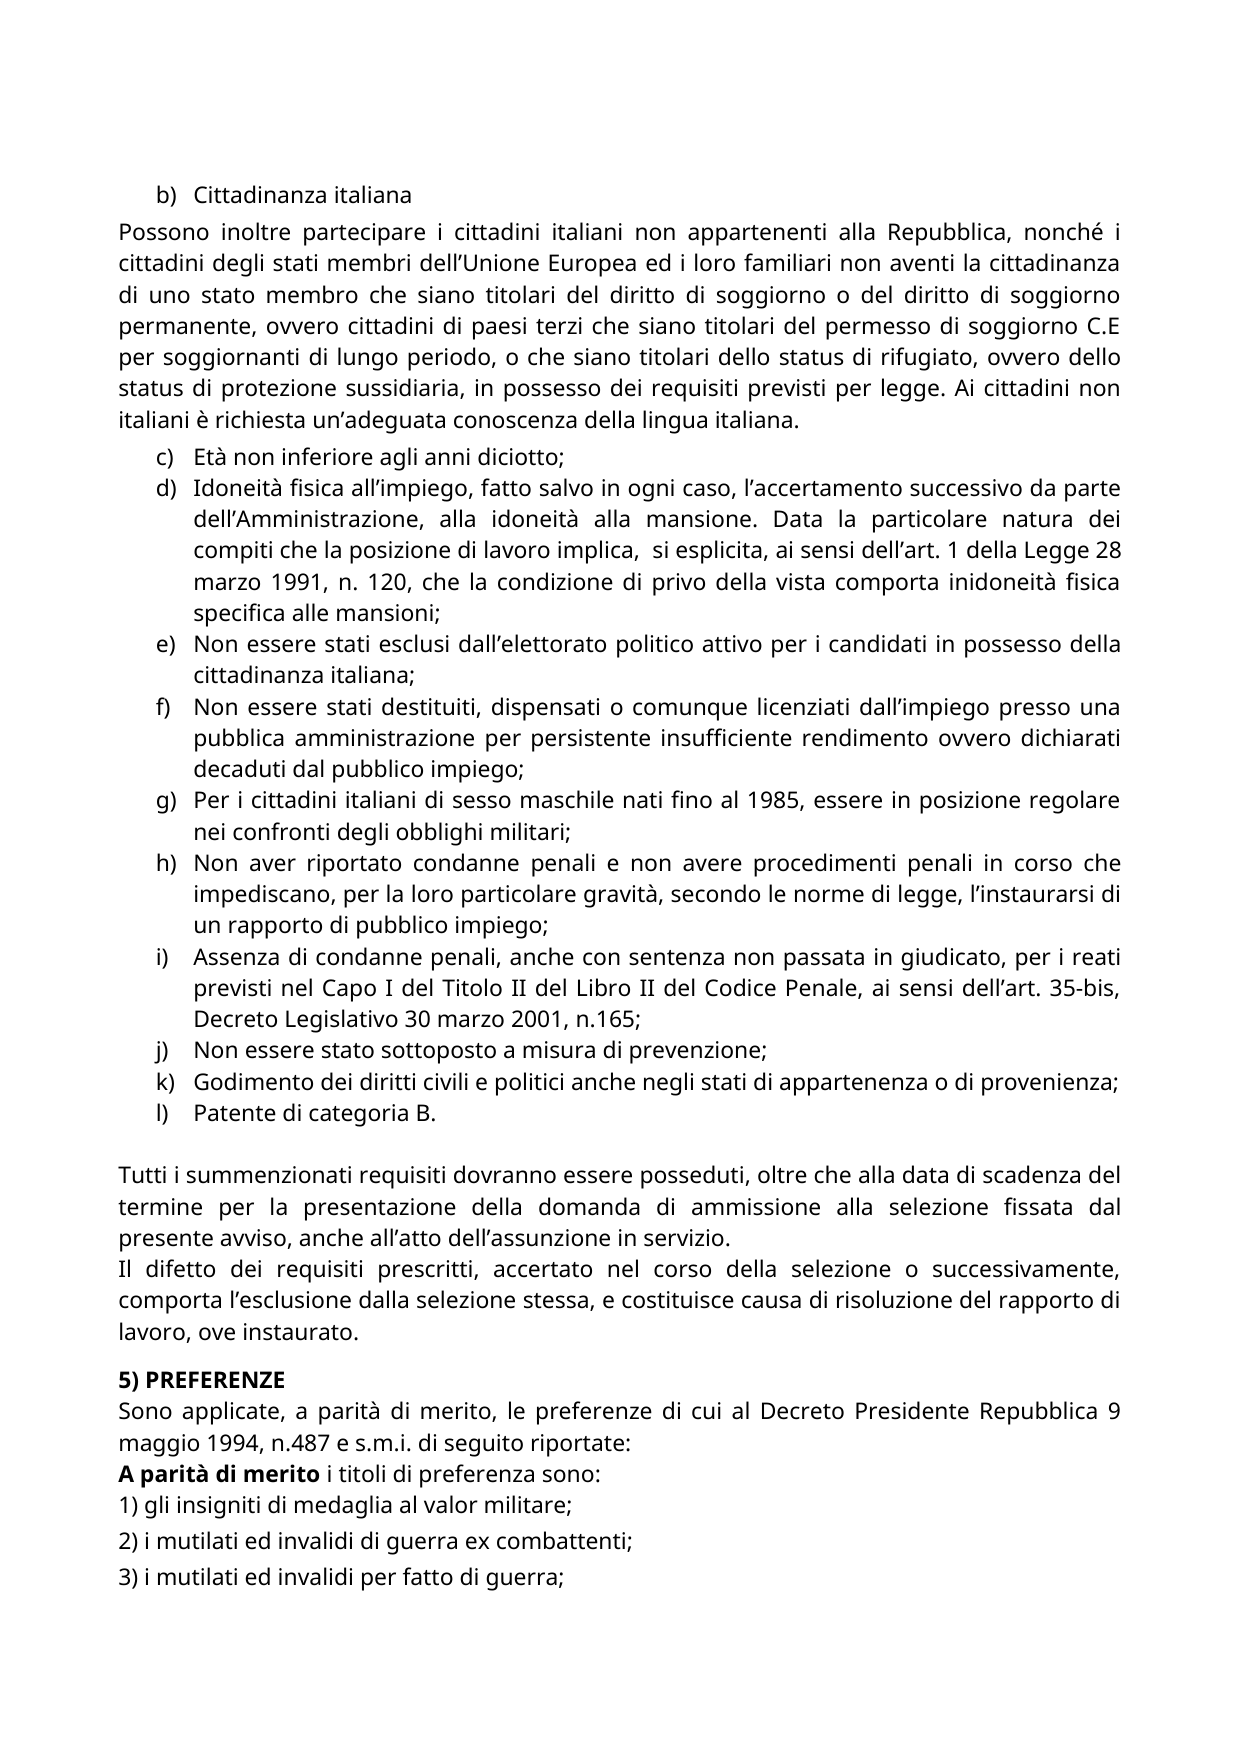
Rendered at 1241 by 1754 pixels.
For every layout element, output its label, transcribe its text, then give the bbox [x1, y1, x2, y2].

list Non aver riportato condanne penali e non avere procedimenti penali in corso che impediscano, per la loro particolare gravità, secondo le norme di legge, l’instaurarsi di un rapporto di pubblico impiego; [156, 847, 1122, 941]
list Assenza di condanne penali, anche con sentenza non passata in giudicato, per i reati previsti nel Capo I del Titolo II del Libro II del Codice Penale, ai sensi dell’art. 35-bis, Decreto Legislativo 30 marzo 2001, n.165; [156, 941, 1122, 1034]
list Per i cittadini italiani di sesso maschile nati fino al 1985, essere in posizione regolare nei confronti degli obblighi militari; [156, 784, 1122, 847]
text 5) PREFERENZE [118, 1364, 1122, 1395]
text 3) i mutilati ed invalidi per fatto di guerra; [118, 1561, 1122, 1592]
text Tutti i summenzionati requisiti dovranno essere posseduti, oltre che alla data di scadenza del termine per la presentazione della domanda di ammissione alla selezione fissata dal presente avviso, anche all’atto dell’assunzione in servizio. [118, 1159, 1122, 1253]
text A parità di merito i titoli di preferenza sono: [118, 1458, 1122, 1489]
list Cittadinanza italiana [156, 179, 1122, 210]
list Patente di categoria B. [193, 1097, 1122, 1128]
text Possono inoltre partecipare i cittadini italiani non appartenenti alla Repubblica, nonché i cittadini degli stati membri dell’Unione Europea ed i loro familiari non aventi la cittadinanza di uno stato membro che siano titolari del diritto di soggiorno o del diritto di soggiorno permanente, ovvero cittadini di paesi terzi che siano titolari del permesso di soggiorno C.E per soggiornanti di lungo periodo, o che siano titolari dello status di rifugiato, ovvero dello status di protezione sussidiaria, in possesso dei requisiti previsti per legge. Ai cittadini non italiani è richiesta un’adeguata conoscenza della lingua italiana. [118, 216, 1122, 435]
list Non essere stati destituiti, dispensati o comunque licenziati dall’impiego presso una pubblica amministrazione per persistente insufficiente rendimento ovvero dichiarati decaduti dal pubblico impiego; [156, 691, 1122, 784]
text 1) gli insigniti di medaglia al valor militare; [118, 1489, 1122, 1520]
list Godimento dei diritti civili e politici anche negli stati di appartenenza o di provenienza; [193, 1066, 1122, 1097]
list Età non inferiore agli anni diciotto; [193, 441, 1122, 472]
list Idoneità fisica all’impiego, fatto salvo in ogni caso, l’accertamento successivo da parte dell’Amministrazione, alla idoneità alla mansione. Data la particolare natura dei compiti che la posizione di lavoro implica, si esplicita, ai sensi dell’art. 1 della Legge 28 marzo 1991, n. 120, che la condizione di privo della vista comporta inidoneità fisica specifica alle mansioni; [156, 472, 1122, 628]
text Il difetto dei requisiti prescritti, accertato nel corso della selezione o successivamente, comporta l’esclusione dalla selezione stessa, e costituisce causa di risoluzione del rapporto di lavoro, ove instaurato. [118, 1253, 1122, 1347]
text Sono applicate, a parità di merito, le preferenze di cui al Decreto Presidente Repubblica 9 maggio 1994, n.487 e s.m.i. di seguito riportate: [118, 1395, 1122, 1458]
list Non essere stati esclusi dall’elettorato politico attivo per i candidati in possesso della cittadinanza italiana; [156, 628, 1122, 691]
text 2) i mutilati ed invalidi di guerra ex combattenti; [118, 1525, 1122, 1556]
list Non essere stato sottoposto a misura di prevenzione; [156, 1034, 1122, 1066]
